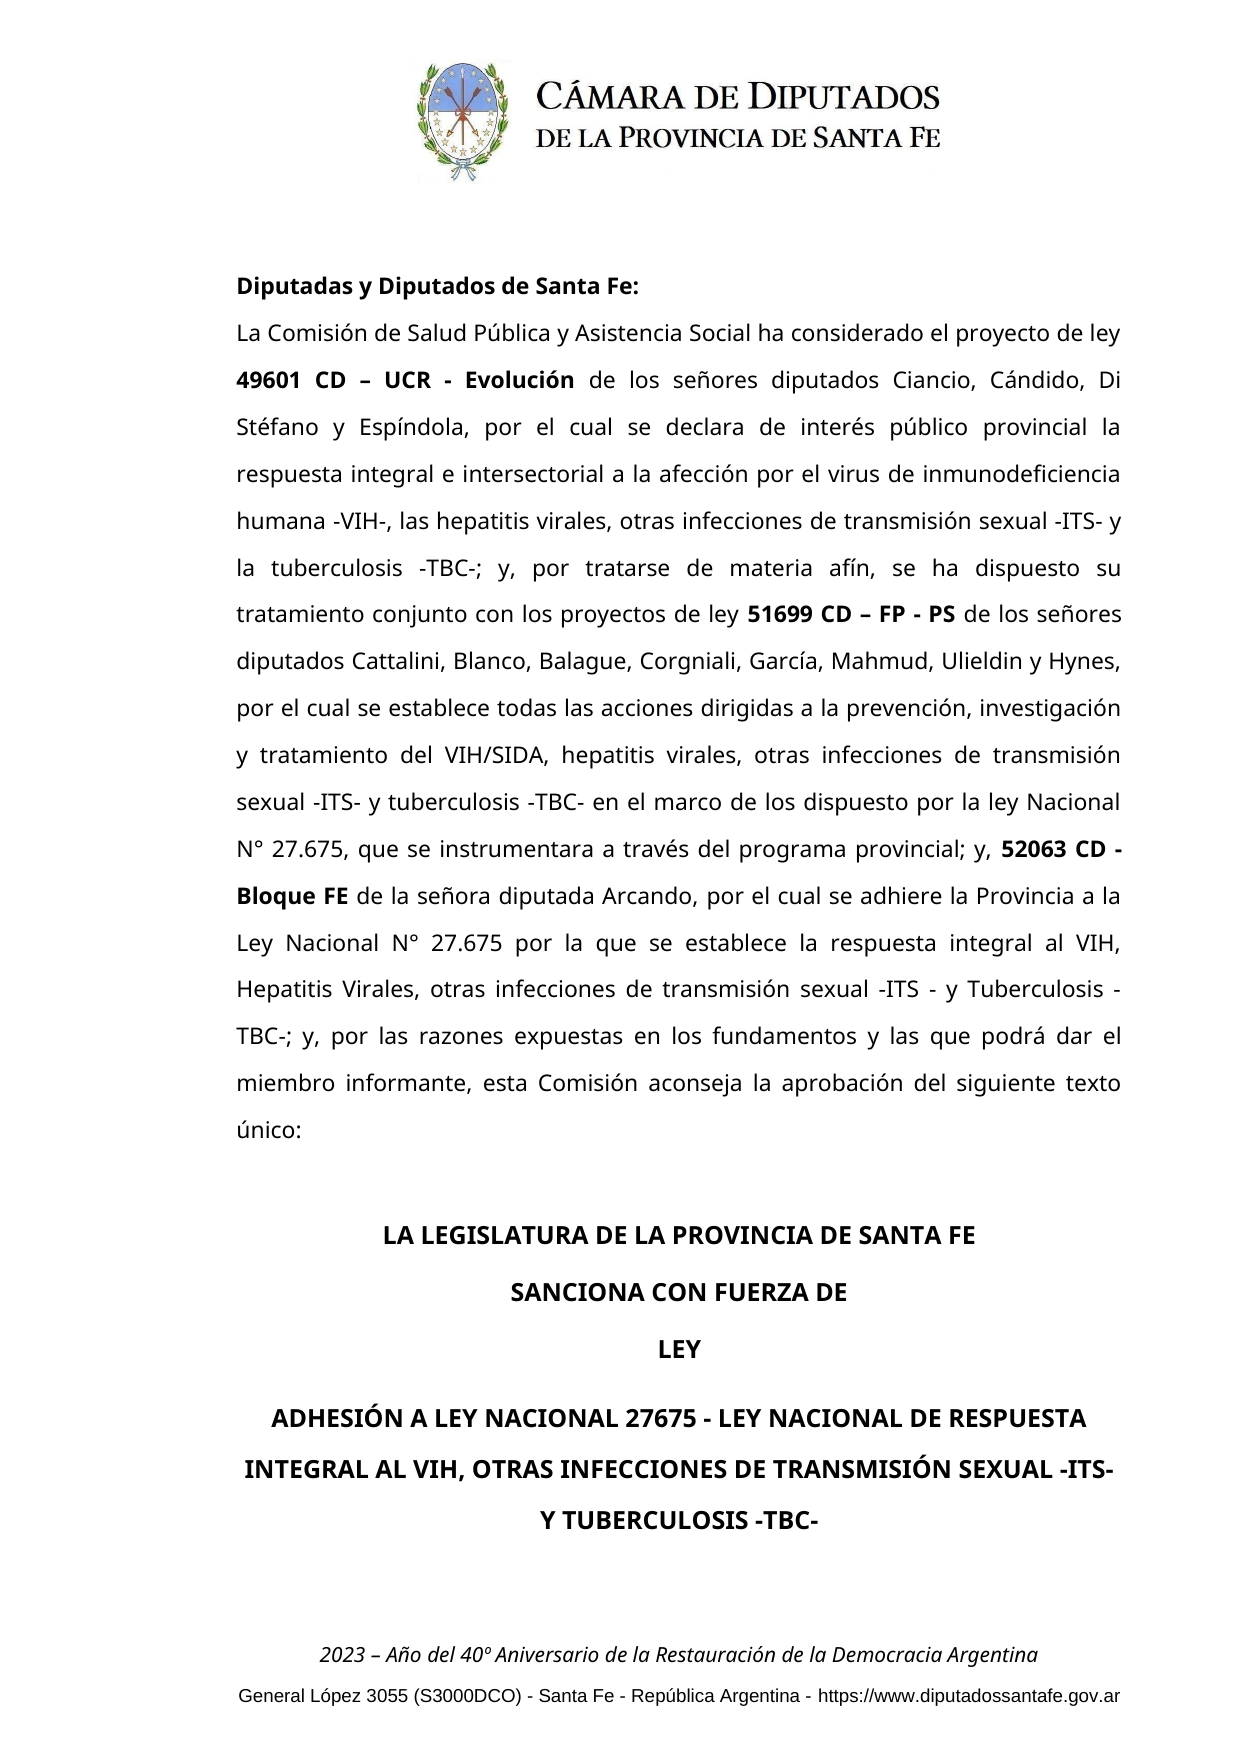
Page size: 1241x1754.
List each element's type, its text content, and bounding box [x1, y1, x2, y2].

text LA LEGISLATURA DE LA PROVINCIA DE SANTA FE [236, 1218, 1122, 1252]
text LEY [236, 1332, 1122, 1366]
picture [413, 59, 945, 183]
text Diputadas y Diputados de Santa Fe: [236, 270, 1122, 302]
text ADHESIÓN A LEY NACIONAL 27675 - LEY NACIONAL DE RESPUESTA INTEGRAL AL VIH, OTRAS INFECCIONES DE TRANSMISIÓN SEXUAL -ITS- Y TUBERCULOSIS -TBC- [236, 1400, 1122, 1536]
text SANCIONA CON FUERZA DE [236, 1275, 1122, 1309]
text La Comisión de Salud Pública y Asistencia Social ha considerado el proyecto de ley 49601 CD – UCR - Evolución de los señores diputados Ciancio, Cándido, Di Stéfano y Espíndola, por el cual se declara de interés público provincial la respuesta integral e intersectorial a la afección por el virus de inmunodeficiencia humana -VIH-, las hepatitis virales, otras infecciones de transmisión sexual -ITS- y la tuberculosis -TBC-; y, por tratarse de materia afín, se ha dispuesto su tratamiento conjunto con los proyectos de ley 51699 CD – FP - PS de los señores diputados Cattalini, Blanco, Balague, Corgniali, García, Mahmud, Ulieldin y Hynes, por el cual se establece todas las acciones dirigidas a la prevención, investigación y tratamiento del VIH/SIDA, hepatitis virales, otras infecciones de transmisión sexual -ITS- y tuberculosis -TBC- en el marco de los dispuesto por la ley Nacional N° 27.675, que se instrumentara a través del programa provincial; y, 52063 CD - Bloque FE de la señora diputada Arcando, por el cual se adhiere la Provincia a la Ley Nacional N° 27.675 por la que se establece la respuesta integral al VIH, Hepatitis Virales, otras infecciones de transmisión sexual -ITS - y Tuberculosis -TBC-; y, por las razones expuestas en los fundamentos y las que podrá dar el miembro informante, esta Comisión aconseja la aprobación del siguiente texto único: [236, 317, 1122, 1145]
